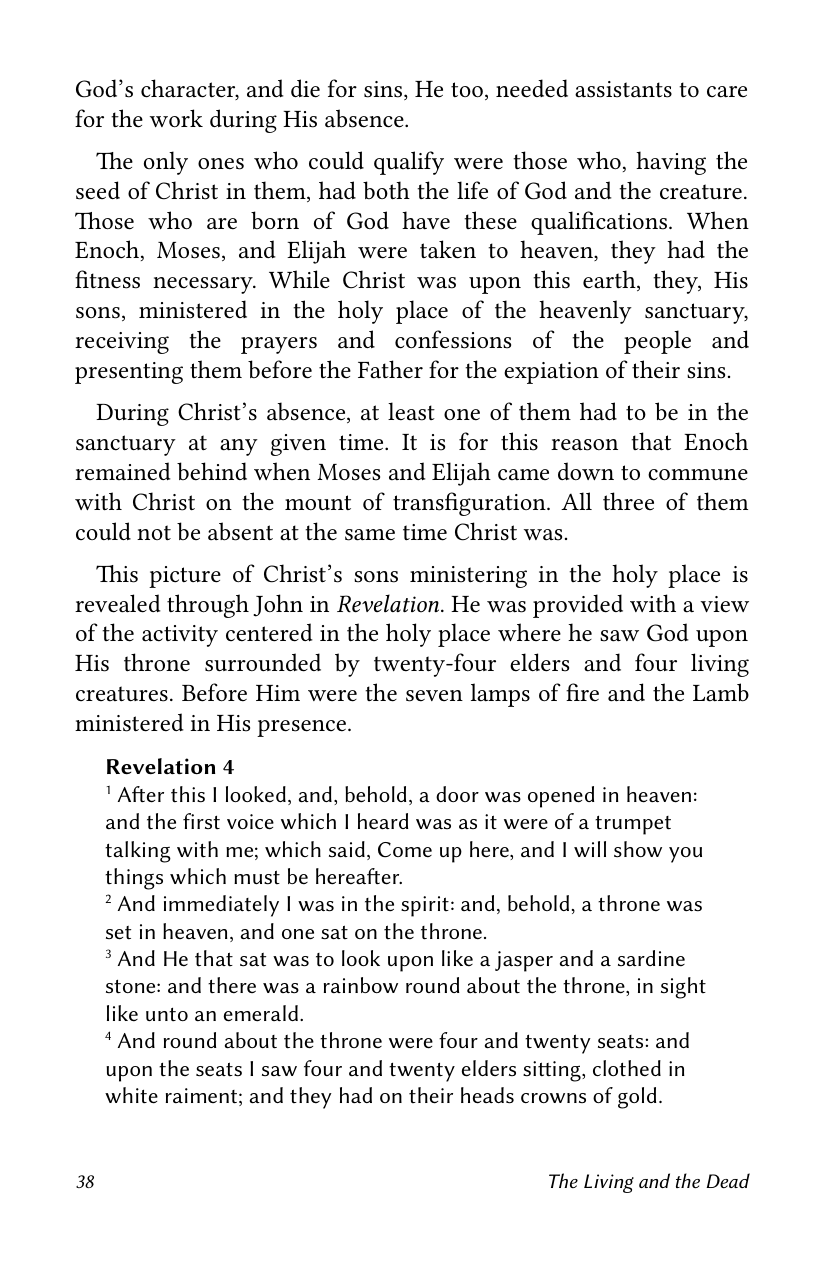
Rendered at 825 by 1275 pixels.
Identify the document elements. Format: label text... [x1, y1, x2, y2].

text 1 After this I looked, and, behold, a door was opened in heaven: and the first voice which I heard was as it were of a trumpet talking with me; which said, Come up here, and I will show you things which must be hereafter. [105, 782, 720, 890]
text 3 And He that sat was to look upon like a jasper and a sardine stone: and there was a rainbow round about the throne, in sight like unto an emerald. [105, 946, 720, 1027]
text During Christ’s absence, at least one of them had to be in the sanctuary at any given time. It is for this reason that Enoch remained behind when Moses and Elijah came down to commune with Christ on the mount of transfiguration. All three of them could not be absent at the same time Christ was. [75, 398, 750, 546]
text This picture of Christ’s sons ministering in the holy place is revealed through John in Revelation. He was provided with a view of the activity centered in the holy place where he saw God upon His throne surrounded by twenty-four elders and four living creatures. Before Him were the seven lamps of fire and the Lamb ministered in His presence. [75, 560, 750, 738]
text God’s character, and die for sins, He too, needed assistants to care for the work during His absence. [75, 75, 750, 133]
text 4 And round about the throne were four and twenty seats: and upon the seats I saw four and twenty elders sitting, clothed in white raiment; and they had on their heads crowns of gold. [105, 1028, 720, 1109]
text Revelation 4 [105, 754, 750, 780]
text The only ones who could qualify were those who, having the seed of Christ in them, had both the life of God and the creature. Those who are born of God have these qualifications. When Enoch, Moses, and Elijah were taken to heaven, they had the fitness necessary. While Christ was upon this earth, they, His sons, ministered in the holy place of the heavenly sanctuary, receiving the prayers and confessions of the people and presenting them before the Father for the expiation of their sins. [75, 147, 750, 385]
text 2 And immediately I was in the spirit: and, behold, a throne was set in heaven, and one sat on the throne. [105, 891, 720, 945]
